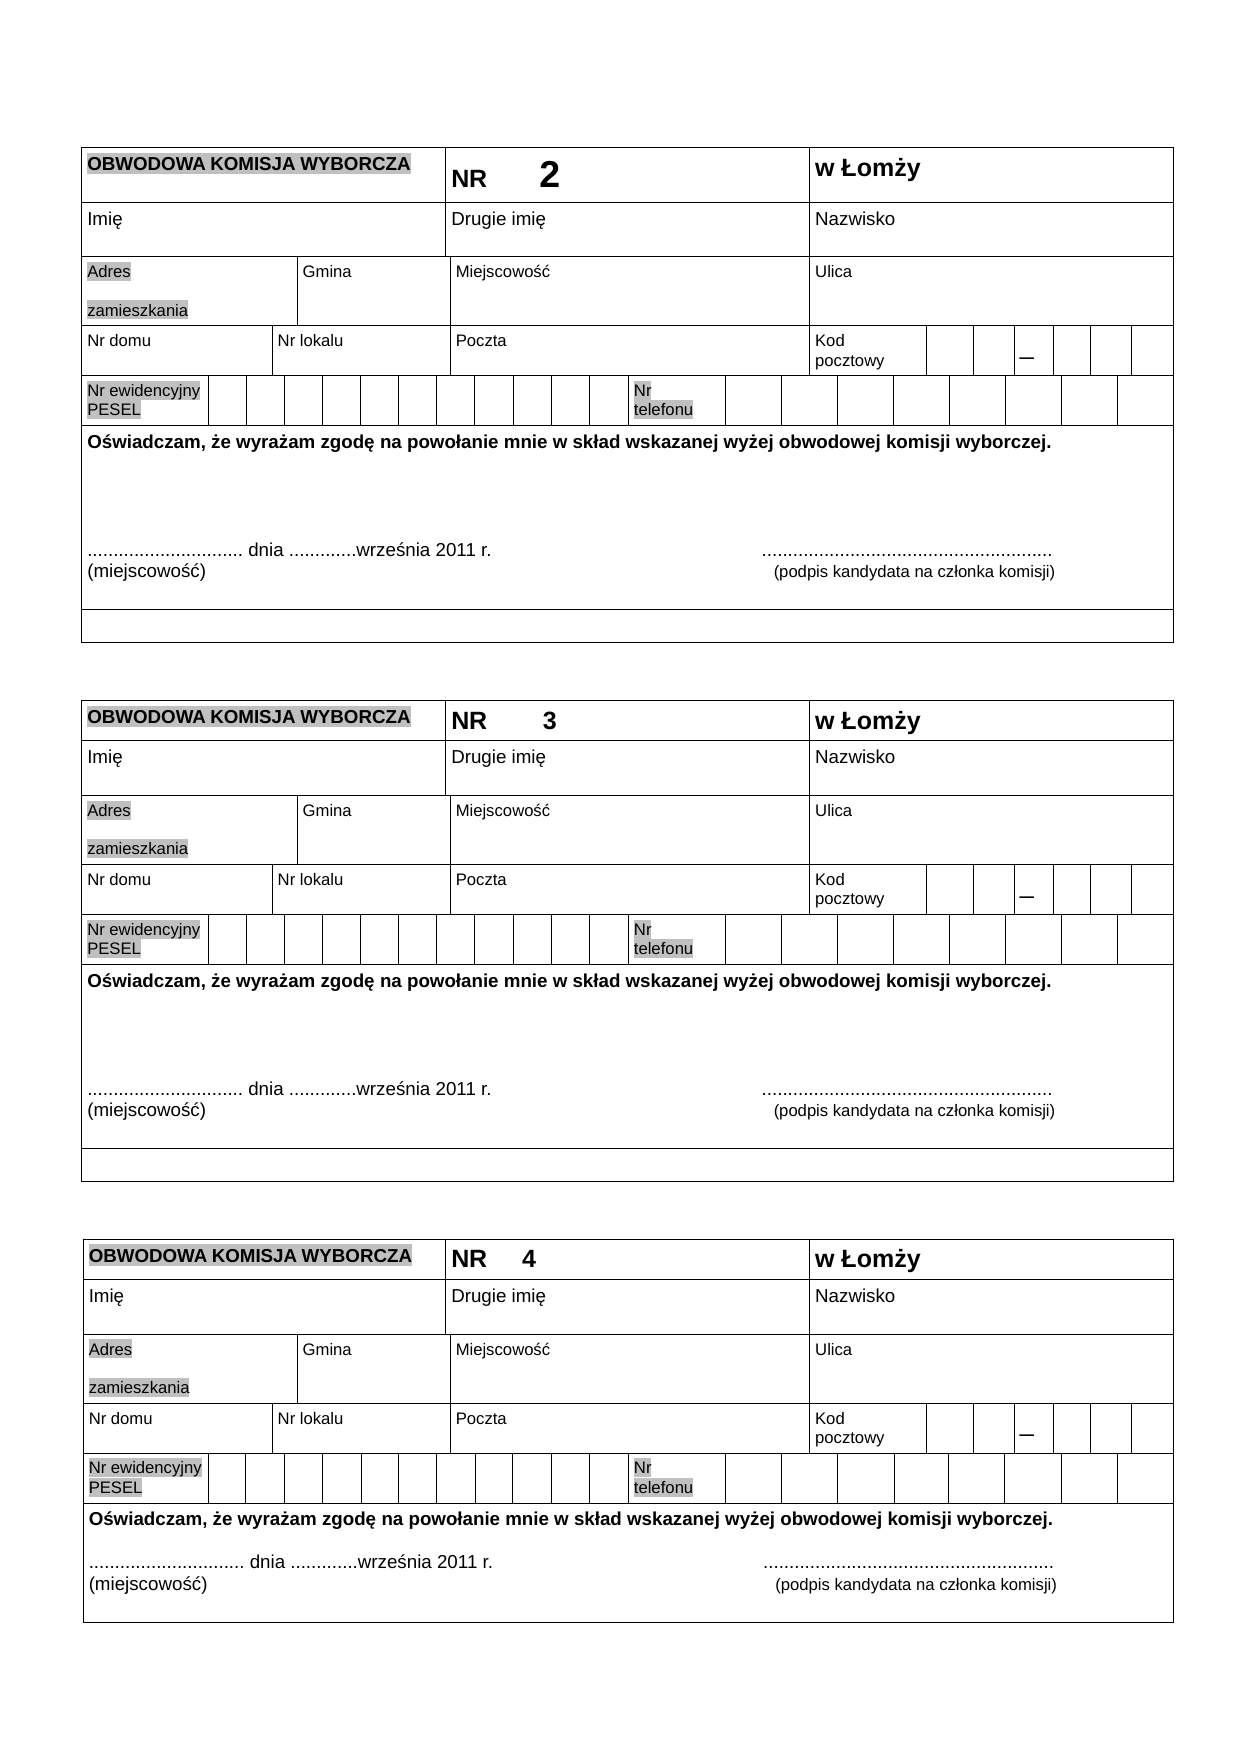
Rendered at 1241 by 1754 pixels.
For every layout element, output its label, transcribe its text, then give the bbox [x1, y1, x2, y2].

table_cell Nr ewidencyjny PESEL [82, 376, 208, 425]
table_cell [514, 915, 551, 964]
table_cell [927, 865, 973, 914]
table_header NR 3 [446, 701, 809, 740]
table_header NR 4 [446, 1240, 809, 1279]
table_cell [247, 376, 284, 425]
table_cell [894, 376, 949, 425]
table_header w Łomży [810, 1240, 1173, 1279]
table_cell [399, 376, 436, 425]
table_cell [1054, 326, 1090, 375]
table_cell [437, 1454, 475, 1502]
table_cell _ [1015, 865, 1053, 914]
table_cell [247, 915, 284, 964]
table_cell [1091, 865, 1131, 914]
table_cell [399, 1454, 436, 1502]
table_cell [1118, 915, 1173, 964]
table_cell [362, 1454, 398, 1502]
table_cell [1091, 1404, 1131, 1452]
table_header w Łomży [810, 701, 1173, 740]
table_cell [514, 376, 551, 425]
table_cell [475, 376, 513, 425]
table_cell Nr lokalu [273, 326, 450, 375]
table_cell [1005, 1454, 1061, 1502]
table_cell [1006, 376, 1061, 425]
table_cell [1132, 1404, 1173, 1452]
table_cell [361, 915, 398, 964]
table_cell [950, 915, 1005, 964]
table_cell Adres zamieszkania [82, 796, 297, 864]
table_cell Miejscowość [451, 1335, 809, 1403]
table_cell [246, 1454, 284, 1502]
table_cell [82, 610, 1173, 642]
table_cell Imię [82, 741, 445, 795]
table_cell [552, 915, 589, 964]
table_header w Łomży [810, 148, 1173, 202]
table_cell [361, 376, 398, 425]
table_cell [437, 376, 474, 425]
table_cell [209, 376, 246, 425]
table_cell Nr domu [84, 1404, 272, 1452]
table_cell [974, 1404, 1014, 1452]
table_cell [927, 1404, 973, 1452]
table_cell [1062, 376, 1117, 425]
table_cell [323, 915, 360, 964]
table_cell [1118, 376, 1173, 425]
table_cell [209, 915, 246, 964]
table_cell [1006, 915, 1061, 964]
table_cell [590, 376, 628, 425]
table_header OBWODOWA KOMISJA WYBORCZA [82, 148, 445, 202]
table_cell Nr ewidencyjny PESEL [84, 1454, 208, 1502]
table_cell Nazwisko [810, 203, 1173, 256]
table_cell Gmina [298, 1335, 450, 1403]
table_cell [782, 376, 837, 425]
table_cell [1054, 1404, 1090, 1452]
table_cell Nr ewidencyjny PESEL [82, 915, 208, 964]
table_cell Poczta [451, 326, 809, 375]
table_cell Imię [82, 203, 445, 256]
table_cell Nazwisko [810, 741, 1173, 795]
table_cell [838, 376, 893, 425]
table_cell [950, 376, 1005, 425]
table_cell _ [1015, 1404, 1053, 1452]
table_cell [1132, 865, 1173, 914]
table_cell Nazwisko [810, 1280, 1173, 1333]
table_cell _ [1015, 326, 1053, 375]
table_header OBWODOWA KOMISJA WYBORCZA [84, 1240, 445, 1279]
table_cell [209, 1454, 245, 1502]
table_cell [552, 376, 589, 425]
table_cell Nr telefonu [629, 915, 725, 964]
table_cell Adres zamieszkania [82, 257, 297, 325]
table_cell [590, 1454, 628, 1502]
table_cell [726, 915, 781, 964]
table_cell [285, 915, 322, 964]
table_header NR 2 [446, 148, 809, 202]
table_cell [974, 326, 1014, 375]
table_cell [513, 1454, 551, 1502]
table_cell [1118, 1454, 1173, 1502]
table_cell Oświadczam, że wyrażam zgodę na powołanie mnie w skład wskazanej wyżej obwodowej komisji wyborczej. .............................. dnia .............września 2011 r. ........................................................ (miejscowość) (podpis kandydata na członka komisji) [82, 965, 1173, 1148]
table_cell Kod pocztowy [810, 865, 926, 914]
table_cell [838, 1454, 894, 1502]
table_cell [726, 376, 781, 425]
table_cell [590, 915, 628, 964]
table_cell [476, 1454, 512, 1502]
table_cell [894, 915, 949, 964]
table_cell Ulica [810, 796, 1173, 864]
table_cell [552, 1454, 589, 1502]
table_cell Nr telefonu [629, 376, 725, 425]
table_cell [1091, 326, 1131, 375]
table_cell [782, 1454, 837, 1502]
table_cell [927, 326, 973, 375]
table_cell [1062, 915, 1117, 964]
table_cell [726, 1454, 781, 1502]
table_cell Poczta [451, 865, 809, 914]
table_cell Nr telefonu [629, 1454, 725, 1502]
table_cell [838, 915, 893, 964]
table_header OBWODOWA KOMISJA WYBORCZA [82, 701, 445, 740]
table_cell [323, 1454, 361, 1502]
table_cell Poczta [451, 1404, 809, 1452]
table_cell Ulica [810, 1335, 1173, 1403]
table_cell Ulica [810, 257, 1173, 325]
table_cell [1054, 865, 1090, 914]
table_cell Nr domu [82, 865, 272, 914]
table_cell Kod pocztowy [810, 326, 926, 375]
table_cell Miejscowość [451, 796, 809, 864]
table_cell [974, 865, 1014, 914]
table_cell Drugie imię [446, 1280, 809, 1333]
table_cell [895, 1454, 948, 1502]
table_cell Drugie imię [446, 741, 809, 795]
table_cell Nr domu [82, 326, 272, 375]
table_cell Oświadczam, że wyrażam zgodę na powołanie mnie w skład wskazanej wyżej obwodowej komisji wyborczej. .............................. dnia .............września 2011 r. ........................................................ (miejscowość) (podpis kandydata na członka komisji) [82, 426, 1173, 609]
table_cell Miejscowość [451, 257, 809, 325]
table_cell [285, 376, 322, 425]
table_cell [1062, 1454, 1117, 1502]
table_cell [437, 915, 474, 964]
table_cell [475, 915, 513, 964]
table_cell [1132, 326, 1173, 375]
table_cell Oświadczam, że wyrażam zgodę na powołanie mnie w skład wskazanej wyżej obwodowej komisji wyborczej. .............................. dnia .............września 2011 r. ........................................................ (miejscowość) (podpis kandydata na członka komisji) [84, 1504, 1173, 1622]
table_cell [323, 376, 360, 425]
table_cell Gmina [298, 257, 450, 325]
table_cell Adres zamieszkania [84, 1335, 297, 1403]
table_cell Nr lokalu [273, 865, 450, 914]
table_cell [782, 915, 837, 964]
table_cell [82, 1149, 1173, 1181]
table_cell Imię [84, 1280, 445, 1333]
table_cell Gmina [298, 796, 450, 864]
table_cell [399, 915, 436, 964]
table_cell [285, 1454, 322, 1502]
table_cell Nr lokalu [273, 1404, 450, 1452]
table_cell Drugie imię [446, 203, 809, 256]
table_cell [949, 1454, 1004, 1502]
table_cell Kod pocztowy [810, 1404, 926, 1452]
